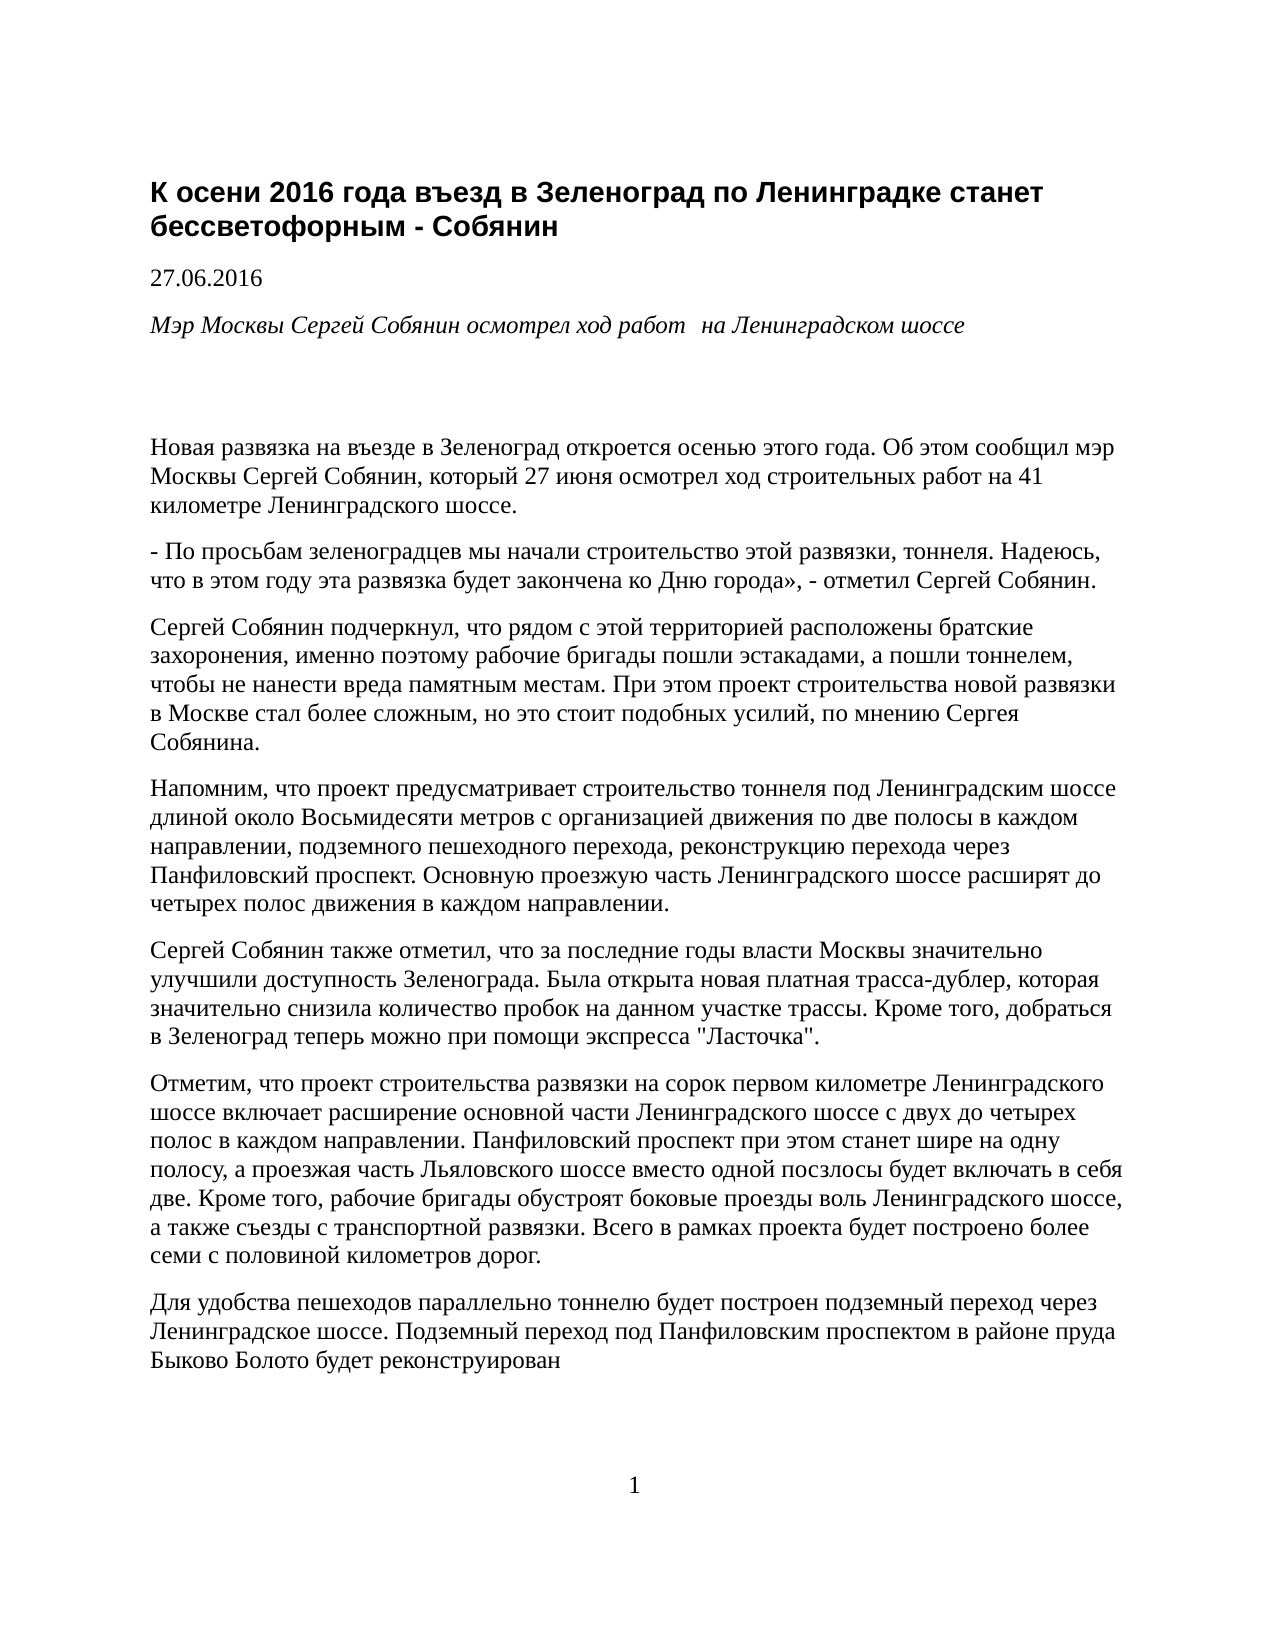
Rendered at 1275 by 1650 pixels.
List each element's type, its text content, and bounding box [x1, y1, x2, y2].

text Новая развязка на въезде в Зеленоград откроется осенью этого года. Об этом сообщил мэр Москвы Сергей Собянин, который 27 июня осмотрел ход строительных работ на 41 километре Ленинградского шоссе. [150, 432, 1125, 518]
text Отметим, что проект строительства развязки на сорок первом километре Ленинградского шоссе включает расширение основной части Ленинградского шоссе с двух до четырех полос в каждом направлении. Панфиловский проспект при этом станет шире на одну полосу, а проезжая часть Льяловского шоссе вместо одной посзлосы будет включать в себя две. Кроме того, рабочие бригады обустроят боковые проезды воль Ленинградского шоссе, а также съезды с транспортной развязки. Всего в рамках проекта будет построено более семи с половиной километров дорог. [150, 1068, 1125, 1269]
text Мэр Москвы Сергей Собянин осмотрел ход работ на Ленинградском шоссе [150, 310, 1125, 339]
text Сергей Собянин также отметил, что за последние годы власти Москвы значительно улучшили доступность Зеленограда. Была открыта новая платная трасса-дублер, которая значительно снизила количество пробок на данном участке трассы. Кроме того, добраться в Зеленоград теперь можно при помощи экспресса "Ласточка". [150, 935, 1125, 1050]
text Напомним, что проект предусматривает строительство тоннеля под Ленинградским шоссе длиной около Восьмидесяти метров с организацией движения по две полосы в каждом направлении, подземного пешеходного перехода, реконструкцию перехода через Панфиловский проспект. Основную проезжую часть Ленинградского шоссе расширят до четырех полос движения в каждом направлении. [150, 773, 1125, 917]
text Сергей Собянин подчеркнул, что рядом с этой территорией расположены братские захоронения, именно поэтому рабочие бригады пошли эстакадами, а пошли тоннелем, чтобы не нанести вреда памятным местам. При этом проект строительства новой развязки в Москве стал более сложным, но это стоит подобных усилий, по мнению Сергея Собянина. [150, 612, 1125, 756]
text 27.06.2016 [150, 263, 1125, 292]
subtitle К осени 2016 года въезд в Зеленоград по Ленинградке станет бессветофорным - Собянин [150, 175, 1125, 242]
text - По просьбам зеленоградцев мы начали строительство этой развязки, тоннеля. Надеюсь, что в этом году эта развязка будет закончена ко Дню города», - отметил Сергей Собянин. [150, 536, 1125, 594]
text Для удобства пешеходов параллельно тоннелю будет построен подземный переход через Ленинградское шоссе. Подземный переход под Панфиловским проспектом в районе пруда Быково Болото будет реконструирован [150, 1287, 1125, 1373]
